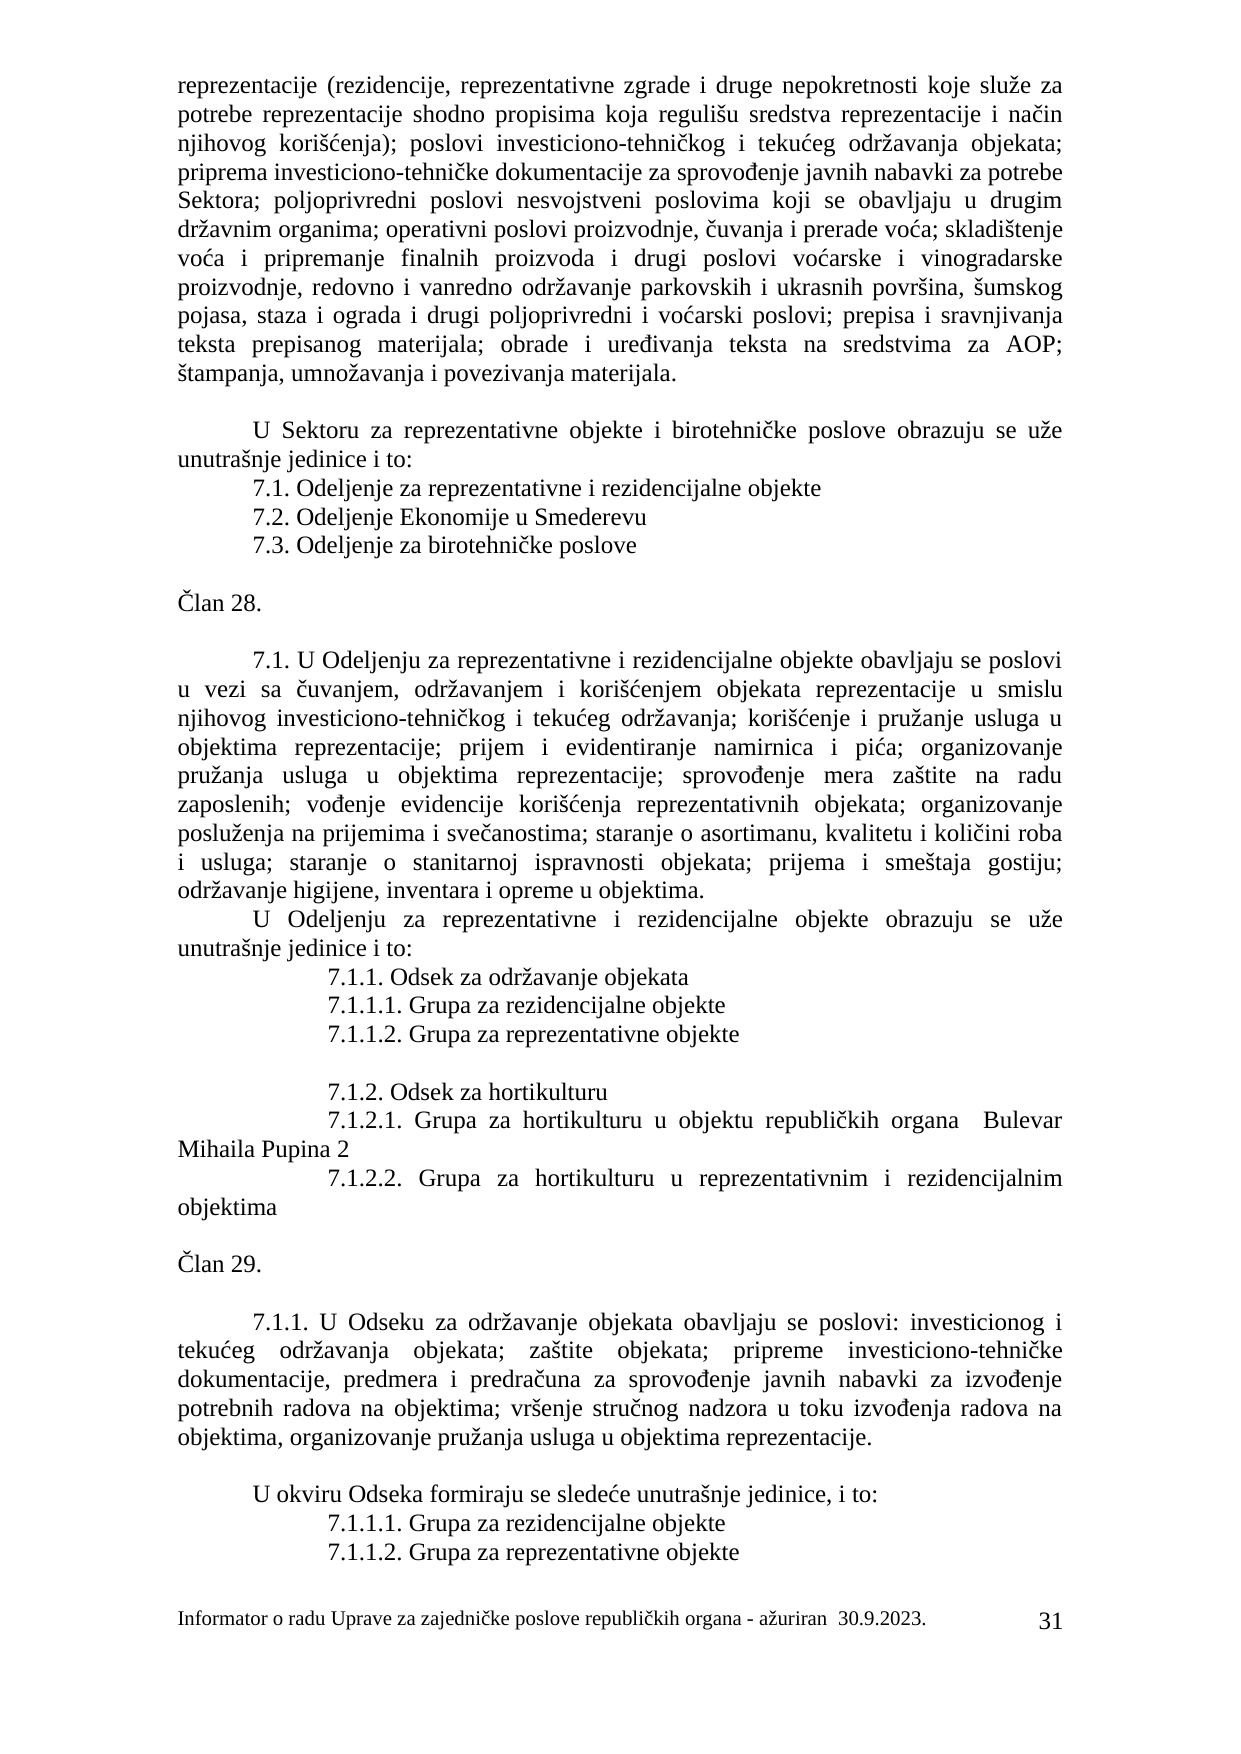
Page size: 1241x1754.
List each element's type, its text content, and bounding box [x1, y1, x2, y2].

subtitle 7.1.1.2. Grupa za reprezentativne objekte [177, 1019, 1063, 1048]
subtitle Član 28. [177, 588, 1063, 617]
subtitle 7.1.2. Odsek za hortikulturu [177, 1077, 1063, 1105]
subtitle 7.2. Odeljenje Ekonomije u Smederevu [177, 502, 1063, 530]
subtitle 7.1.1. Odsek za održavanje objekata [177, 962, 1063, 990]
subtitle U Odeljenju za reprezentativne i rezidencijalne objekte obrazuju se uže unutrašnje jedinice i to: [177, 904, 1063, 962]
subtitle Član 29. [177, 1249, 1063, 1278]
subtitle U okviru Odseka formiraju se sledeće unutrašnje jedinice, i to: [177, 1479, 1063, 1508]
subtitle 7.1.2.2. Grupa za hortikulturu u reprezentativnim i rezidencijalnim objektima [177, 1163, 1063, 1220]
subtitle 7.1.1.1. Grupa za rezidencijalne objekte [177, 1508, 1063, 1537]
subtitle 7.1. U Odeljenju za reprezentativne i rezidencijalne objekte obavljaju se poslovi u vezi sa čuvanjem, održavanjem i korišćenjem objekata reprezentacije u smislu njihovog investiciono-tehničkog i tekućeg održavanja; korišćenje i pružanje usluga u objektima reprezentacije; prijem i evidentiranje namirnica i pića; organizovanje pružanja usluga u objektima reprezentacije; sprovođenje mera zaštite na radu zaposlenih; vođenje evidencije korišćenja reprezentativnih objekata; organizovanje posluženja na prijemima i svečanostima; staranje o asortimanu, kvalitetu i količini roba i usluga; staranje o stanitarnoj ispravnosti objekata; prijema i smeštaja gostiju; održavanje higijene, inventara i opreme u objektima. [177, 645, 1063, 904]
subtitle 7.1. Odeljenje za reprezentativne i rezidencijalne objekte [177, 473, 1063, 502]
subtitle reprezentacije (rezidencije, reprezentativne zgrade i druge nepokretnosti koje služe za potrebe reprezentacije shodno propisima koja regulišu sredstva reprezentacije i način njihovog korišćenja); poslovi investiciono-tehničkog i tekućeg održavanja objekata; priprema investiciono-tehničke dokumentacije za sprovođenje javnih nabavki za potrebe Sektora; poljoprivredni poslovi nesvojstveni poslovima koji se obavljaju u drugim državnim organima; operativni poslovi proizvodnje, čuvanja i prerade voća; skladištenje voća i pripremanje finalnih proizvoda i drugi poslovi voćarske i vinogradarske proizvodnje, redovno i vanredno održavanje parkovskih i ukrasnih površina, šumskog pojasa, staza i ograda i drugi poljoprivredni i voćarski poslovi; prepisa i sravnjivanja teksta prepisanog materijala; obrade i uređivanja teksta na sredstvima za AOP; štampanja, umnožavanja i povezivanja materijala. [177, 70, 1063, 387]
subtitle 7.3. Odeljenje za birotehničke poslove [177, 530, 1063, 559]
subtitle 7.1.1. U Odseku za održavanje objekata obavljaju se poslovi: investicionog i tekućeg održavanja objekata; zaštite objekata; pripreme investiciono-tehničke dokumentacije, predmera i predračuna za sprovođenje javnih nabavki za izvođenje potrebnih radova na objektima; vršenje stručnog nadzora u toku izvođenja radova na objektima, organizovanje pružanja usluga u objektima reprezentacije. [177, 1307, 1063, 1450]
subtitle 7.1.1.2. Grupa za reprezentativne objekte [177, 1537, 1063, 1565]
subtitle U Sektoru za reprezentativne objekte i birotehničke poslove obrazuju se uže unutrašnje jedinice i to: [177, 415, 1063, 473]
subtitle 7.1.2.1. Grupa za hortikulturu u objektu republičkih organa Bulevar Mihaila Pupina 2 [177, 1105, 1063, 1163]
subtitle 7.1.1.1. Grupa za rezidencijalne objekte [177, 990, 1063, 1019]
